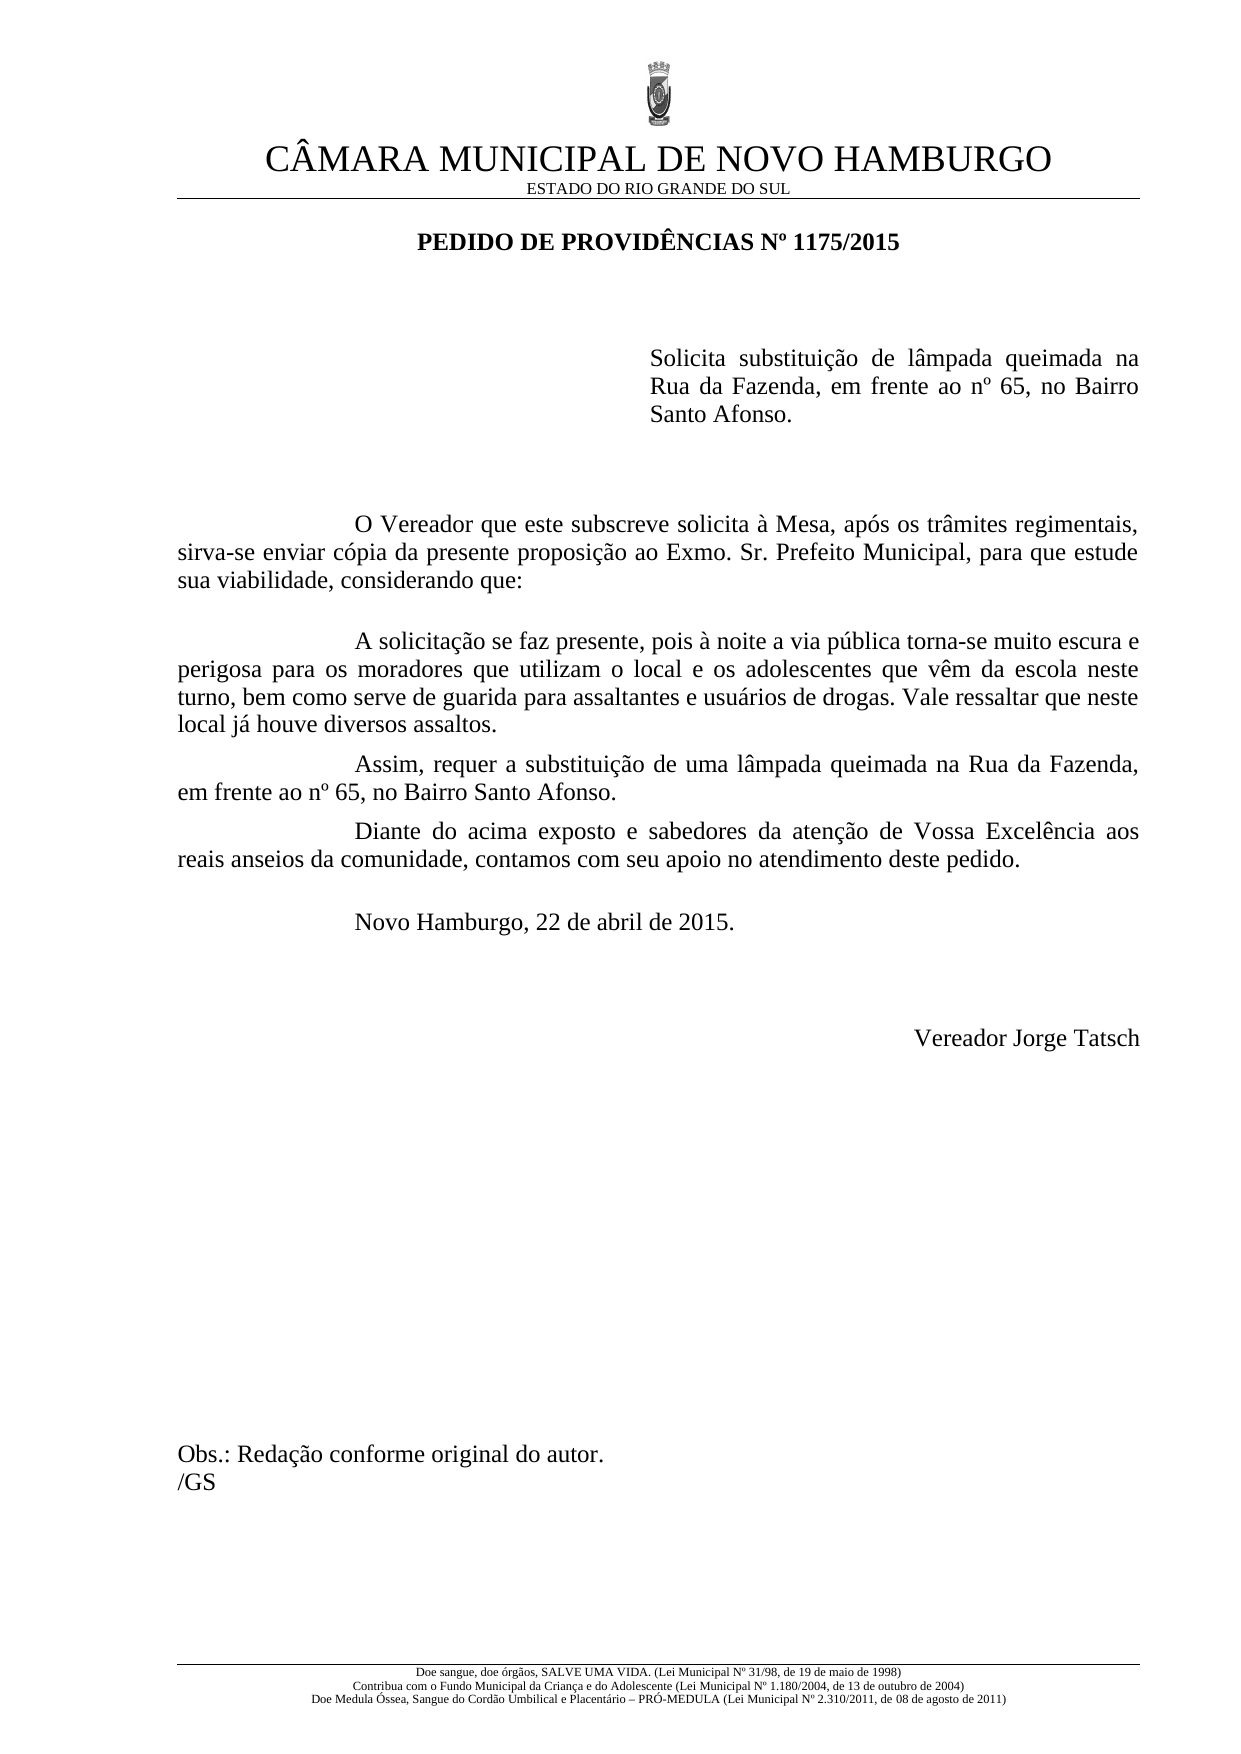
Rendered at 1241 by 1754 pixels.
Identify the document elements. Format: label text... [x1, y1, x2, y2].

text A solicitação se faz presente, pois à noite a via pública torna-se muito escura e perigosa para os moradores que utilizam o local e os adolescentes que vêm da escola neste turno, bem como serve de guarida para assaltantes e usuários de drogas. Vale ressaltar que neste local já houve diversos assaltos. [177, 627, 1140, 738]
text Obs.: Redação conforme original do autor. [177, 1440, 1140, 1468]
text Novo Hamburgo, 22 de abril de 2015. [177, 908, 1140, 936]
text Diante do acima exposto e sabedores da atenção de Vossa Excelência aos reais anseios da comunidade, contamos com seu apoio no atendimento deste pedido. [177, 817, 1140, 873]
text /GS [177, 1468, 1140, 1495]
text O Vereador que este subscreve solicita à Mesa, após os trâmites regimentais, sirva-se enviar cópia da presente proposição ao Exmo. Sr. Prefeito Municipal, para que estude sua viabilidade, considerando que: [177, 510, 1140, 593]
text Assim, requer a substituição de uma lâmpada queimada na Rua da Fazenda, em frente ao nº 65, no Bairro Santo Afonso. [177, 750, 1140, 805]
text Vereador Jorge Tatsch [177, 1024, 1140, 1052]
text PEDIDO DE PROVIDÊNCIAS Nº 1175/2015 [177, 228, 1140, 256]
text Solicita substituição de lâmpada queimada na Rua da Fazenda, em frente ao nº 65, no Bairro Santo Afonso. [649, 344, 1140, 428]
